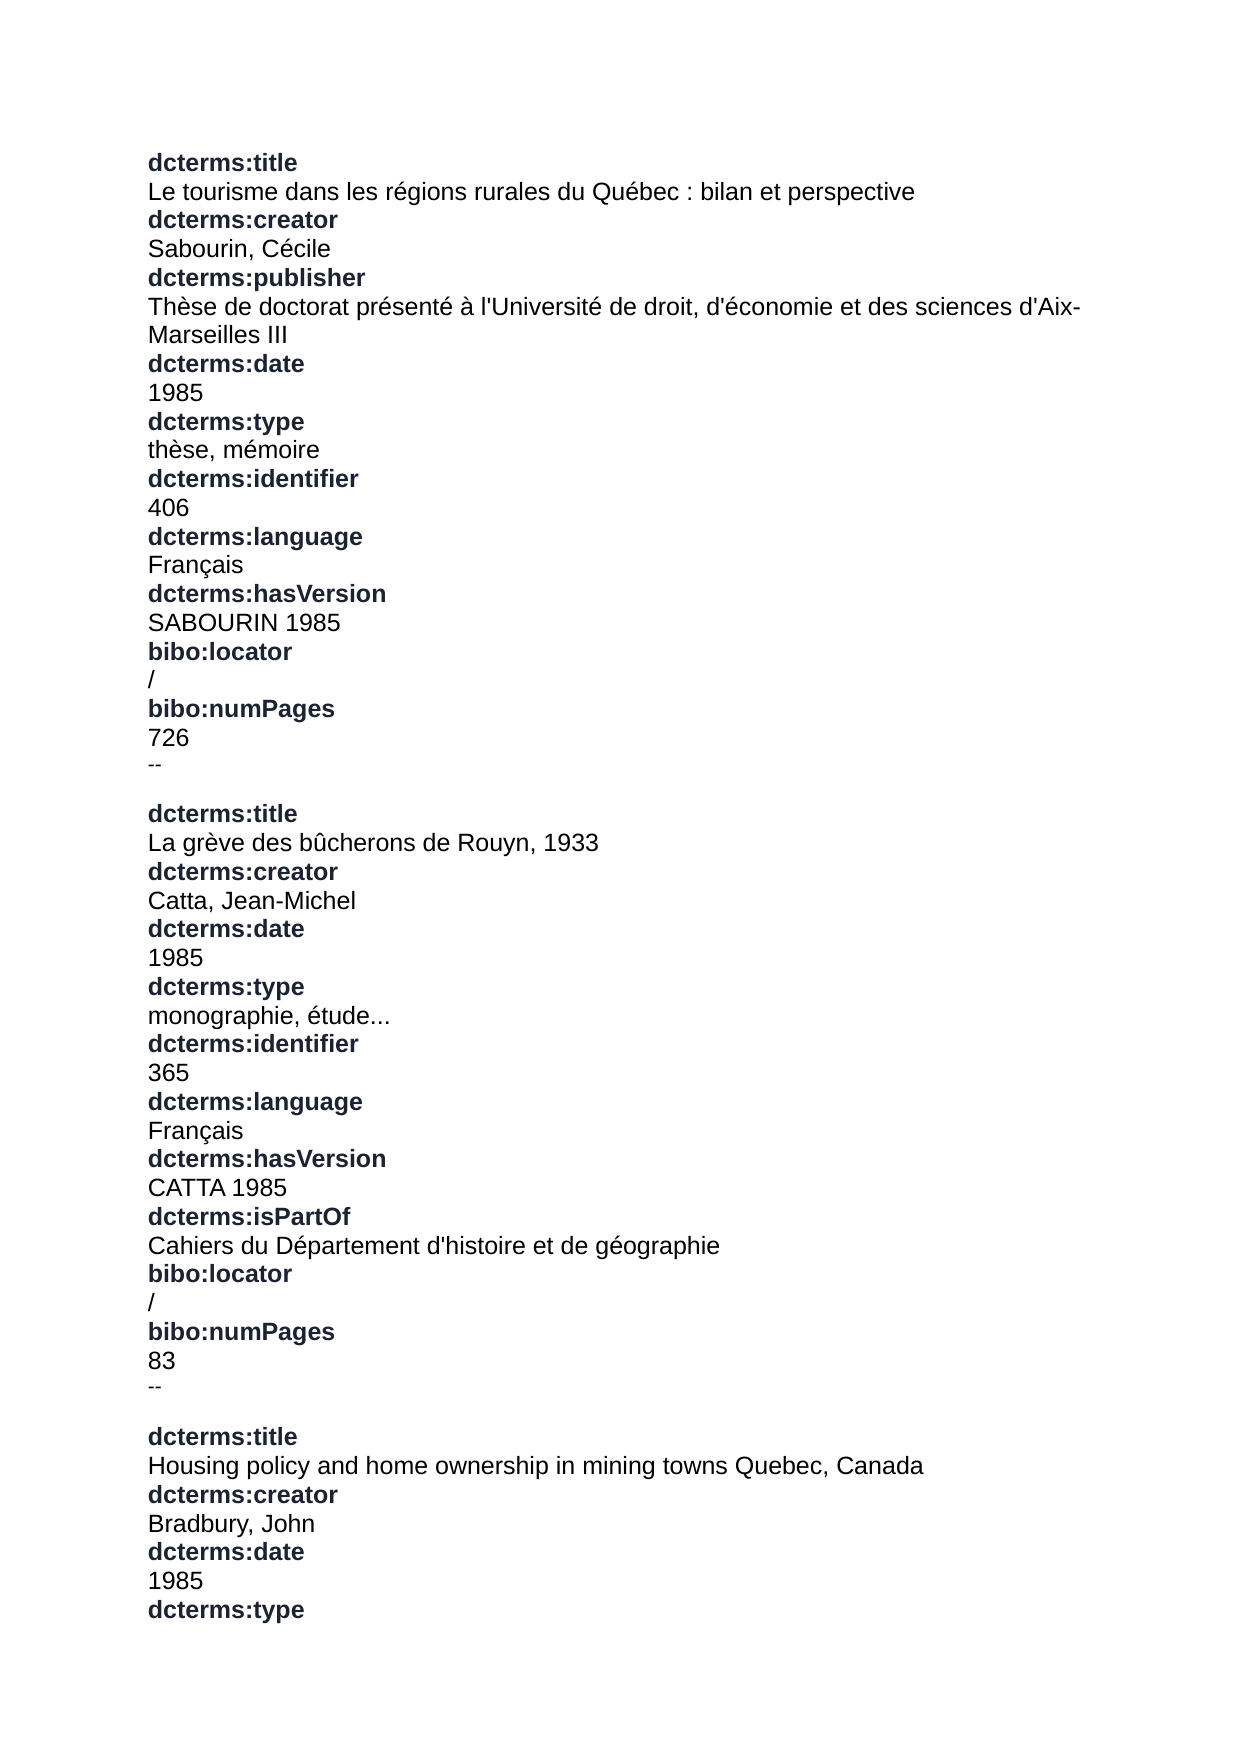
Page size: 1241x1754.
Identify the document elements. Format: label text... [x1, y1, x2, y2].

text -- [148, 751, 1092, 775]
text bibo:locator [148, 636, 1092, 665]
text dcterms:creator [148, 857, 1092, 886]
text dcterms:title [148, 1422, 1092, 1451]
text dcterms:hasVersion [148, 579, 1092, 608]
text dcterms:isPartOf [148, 1202, 1092, 1231]
text SABOURIN 1985 [148, 608, 1092, 636]
text Cahiers du Département d'histoire et de géographie [148, 1231, 1092, 1259]
text dcterms:type [148, 972, 1092, 1001]
text dcterms:date [148, 349, 1092, 378]
text dcterms:language [148, 1087, 1092, 1116]
text 365 [148, 1058, 1092, 1087]
text Bradbury, John [148, 1508, 1092, 1537]
text bibo:numPages [148, 694, 1092, 723]
text bibo:numPages [148, 1317, 1092, 1346]
text / [148, 1288, 1092, 1317]
text dcterms:date [148, 1537, 1092, 1566]
text Français [148, 550, 1092, 579]
text dcterms:publisher [148, 263, 1092, 291]
text -- [148, 1374, 1092, 1398]
text dcterms:language [148, 521, 1092, 550]
text 1985 [148, 378, 1092, 406]
text dcterms:title [148, 799, 1092, 828]
text Français [148, 1116, 1092, 1144]
text monographie, étude... [148, 1001, 1092, 1029]
text 1985 [148, 943, 1092, 972]
text dcterms:type [148, 406, 1092, 435]
text Thèse de doctorat présenté à l'Université de droit, d'économie et des sciences d'Aix-Marseilles III [148, 291, 1092, 349]
text dcterms:identifier [148, 464, 1092, 493]
text / [148, 665, 1092, 694]
text Catta, Jean-Michel [148, 886, 1092, 914]
text dcterms:hasVersion [148, 1144, 1092, 1173]
text dcterms:date [148, 914, 1092, 943]
text thèse, mémoire [148, 435, 1092, 464]
text dcterms:creator [148, 1480, 1092, 1508]
text dcterms:type [148, 1595, 1092, 1623]
text Le tourisme dans les régions rurales du Québec : bilan et perspective [148, 176, 1092, 205]
text 83 [148, 1346, 1092, 1374]
text La grève des bûcherons de Rouyn, 1933 [148, 828, 1092, 857]
text dcterms:title [148, 148, 1092, 176]
text dcterms:creator [148, 205, 1092, 234]
text bibo:locator [148, 1259, 1092, 1288]
text 1985 [148, 1566, 1092, 1595]
text 406 [148, 493, 1092, 521]
text Housing policy and home ownership in mining towns Quebec, Canada [148, 1451, 1092, 1480]
text 726 [148, 723, 1092, 751]
text Sabourin, Cécile [148, 234, 1092, 263]
text CATTA 1985 [148, 1173, 1092, 1202]
text dcterms:identifier [148, 1029, 1092, 1058]
